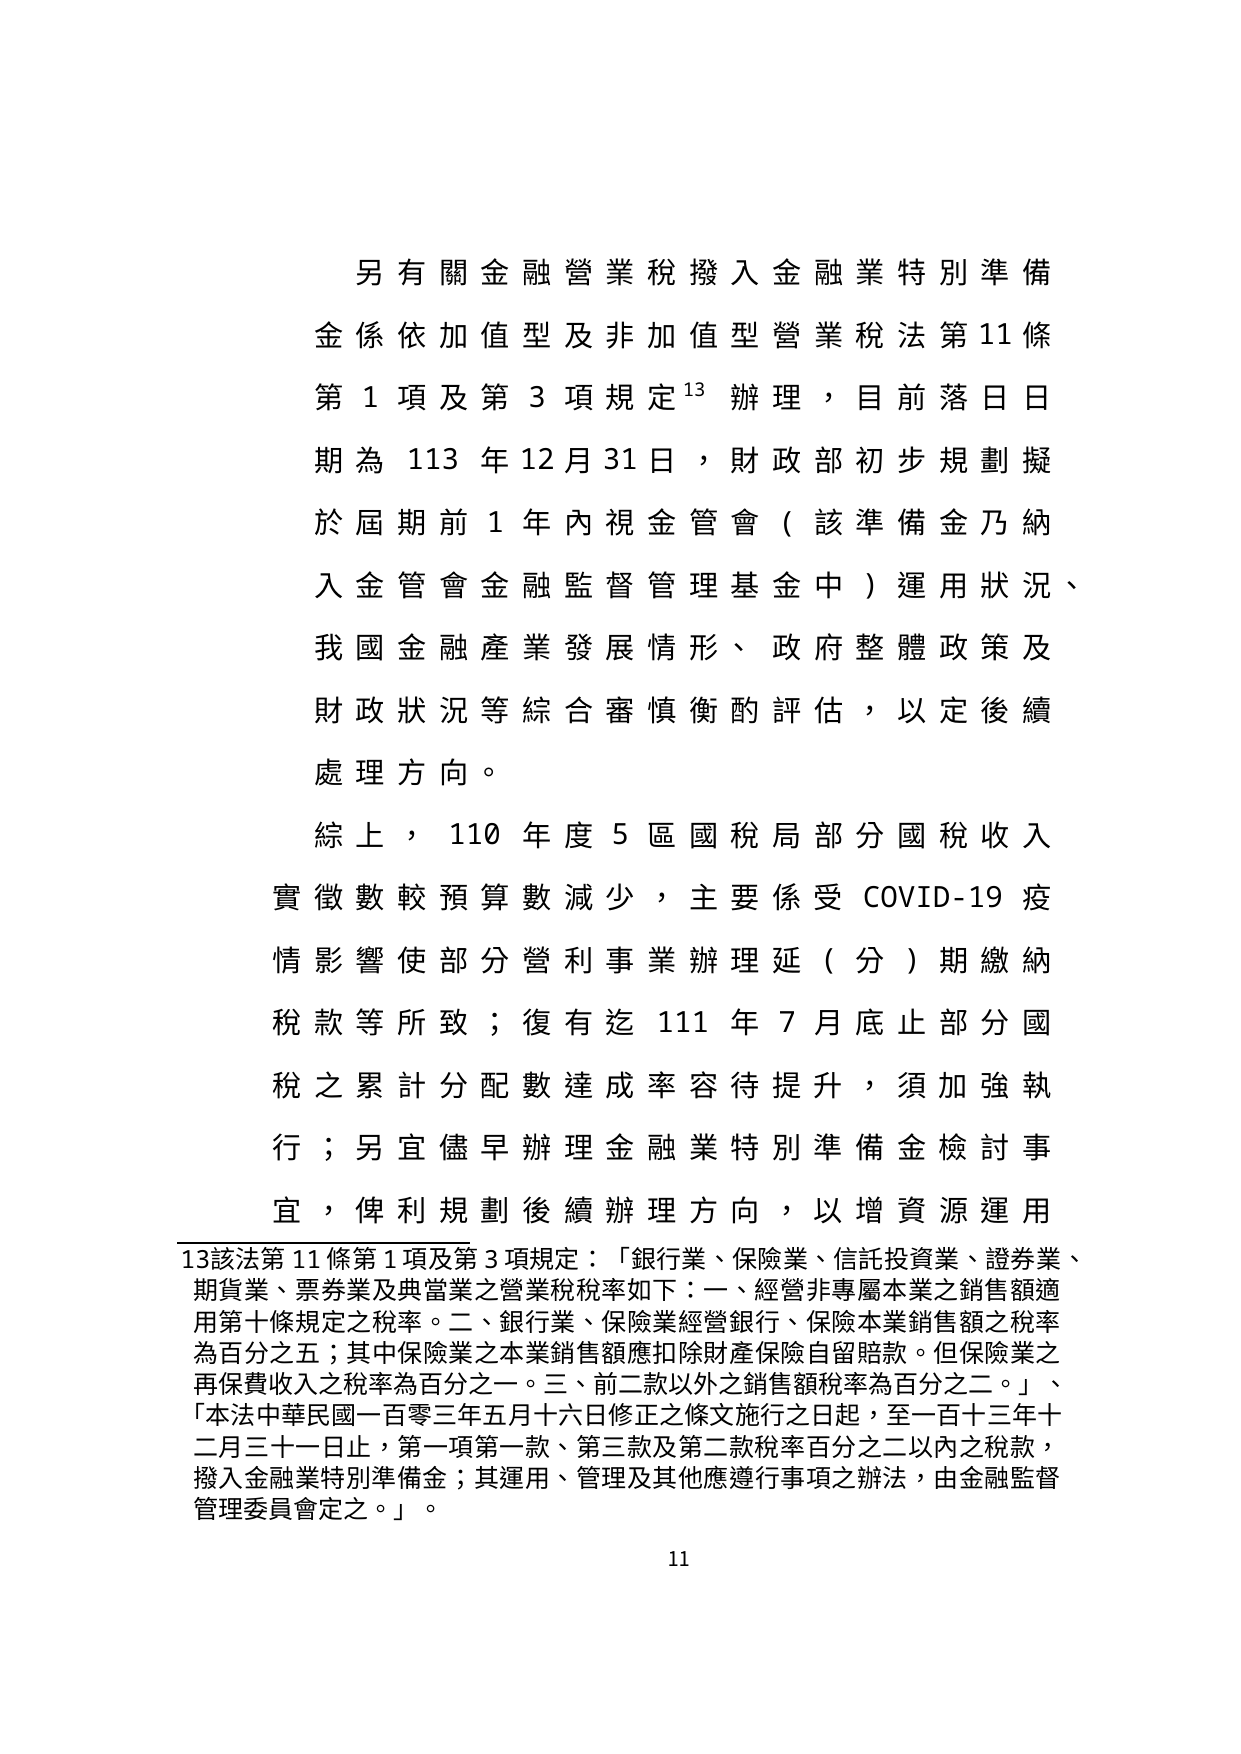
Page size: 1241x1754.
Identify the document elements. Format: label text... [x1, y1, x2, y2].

text 該法第11條第1項及第3項規定：「銀行業、保險業、信託投資業、證券業、期貨業、票券業及典當業之營業稅稅率如下：一、經營非專屬本業之銷售額適用第十條規定之稅率。二、銀行業、保險業經營銀行、保險本業銷售額之稅率為百分之五；其中保險業之本業銷售額應扣除財產保險自留賠款。但保險業之再保費收入之稅率為百分之一。三、前二款以外之銷售額稅率為百分之二。」、 [180, 1244, 210, 1396]
text 「本法中華民國一百零三年五月十六日修正之條文施行之日起，至一百十三年十二月三十一日止，第一項第一款、第三款及第二款稅率百分之二以內之稅款，撥入金融業特別準備金；其運用、管理及其他應遵行事項之辦法，由金融監督管理委員會定之。」。 [443, 1494, 1063, 1525]
text 綜上，110年度5區國稅局部分國稅收入實徵數較預算數減少，主要係受COVID-19疫情影響使部分營利事業辦理延(分)期繳納稅款等所致；復有迄111年7月底止部分國稅之累計分配數達成率容待提升，須加強執行；另宜儘早辦理金融業特別準備金檢討事宜，俾利規劃後續辦理方向，以增資源運用 [242, 792, 1058, 1229]
text 另有關金融營業稅撥入金融業特別準備金係依加值型及非加值型營業稅法第11條第1項及第3項規定辦理，目前落日日期為113年12月31日，財政部初步規劃擬於屆期前1年內視金管會(該準備金乃納入金管會金融監督管理基金中)運用狀況、我國金融產業發展情形、政府整體政策及財政狀況等綜合審慎衡酌評估，以定後續處理方向。 [271, 229, 1058, 792]
